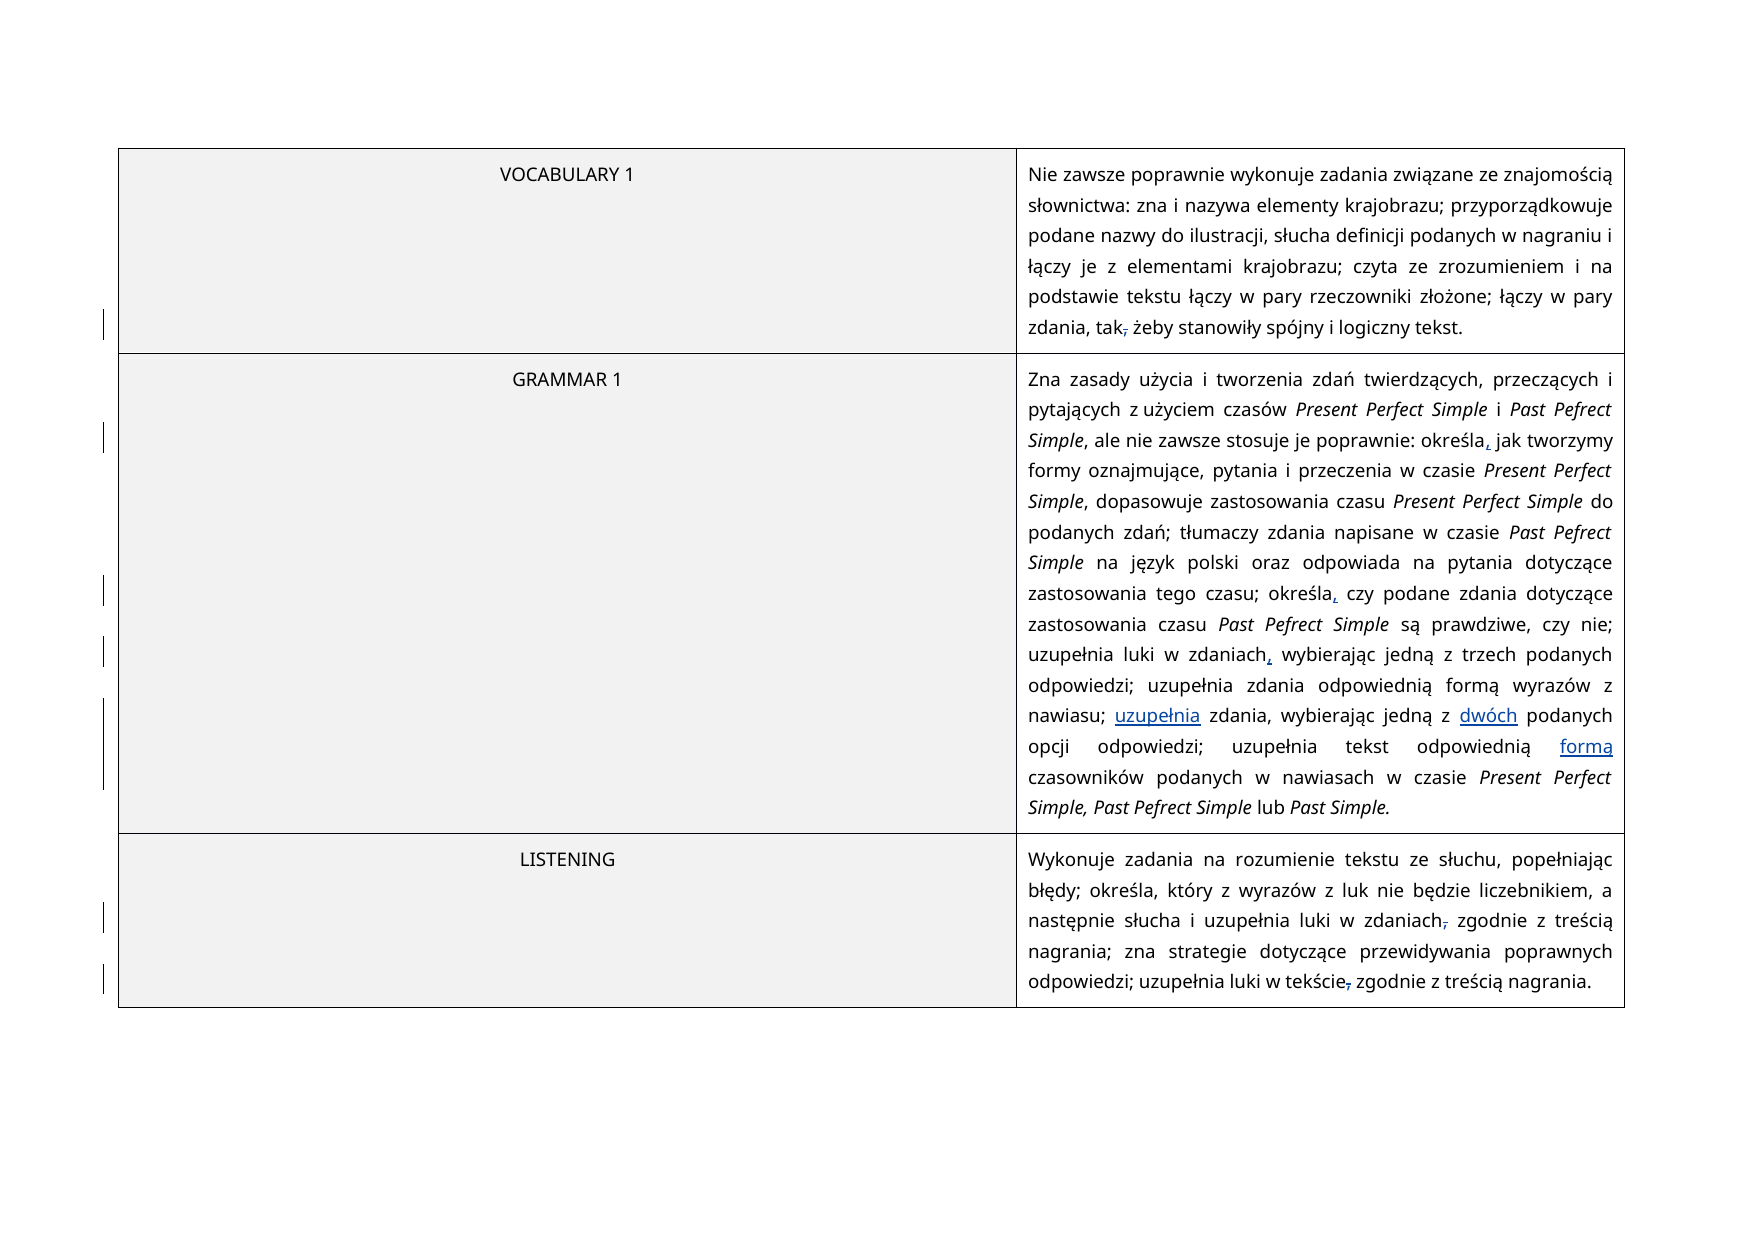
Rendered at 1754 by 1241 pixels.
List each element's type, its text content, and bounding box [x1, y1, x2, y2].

table_cell Wykonuje zadania na rozumienie tekstu ze słuchu, popełniając błędy; określa, który z wyrazów z luk nie będzie liczebnikiem, a następnie słucha i uzupełnia luki w zdaniach zgodnie z treścią nagrania; zna strategie dotyczące przewidywania poprawnych odpowiedzi; uzupełnia luki w tekście zgodnie z treścią nagrania. [1017, 834, 1624, 1007]
table_cell VOCABULARY 1 [119, 149, 1016, 352]
table_cell Zna zasady użycia i tworzenia zdań twierdzących, przeczących i pytających z użyciem czasów Present Perfect Simple i Past Pefrect Simple, ale nie zawsze stosuje je poprawnie: określa, jak tworzymy formy oznajmujące, pytania i przeczenia w czasie Present Perfect Simple, dopasowuje zastosowania czasu Present Perfect Simple do podanych zdań; tłumaczy zdania napisane w czasie Past Pefrect Simple na język polski oraz odpowiada na pytania dotyczące zastosowania tego czasu; określa, czy podane zdania dotyczące zastosowania czasu Past Pefrect Simple są prawdziwe, czy nie; uzupełnia luki w zdaniach, wybierając jedną z trzech podanych odpowiedzi; uzupełnia zdania odpowiednią formą wyrazów z nawiasu; uzupełnia zdania, wybierając jedną z dwóch podanych opcji odpowiedzi; uzupełnia tekst odpowiednią formą czasowników podanych w nawiasach w czasie Present Perfect Simple, Past Pefrect Simple lub Past Simple. [1017, 354, 1624, 833]
table_cell GRAMMAR 1 [119, 354, 1016, 833]
table_cell Nie zawsze poprawnie wykonuje zadania związane ze znajomością słownictwa: zna i nazywa elementy krajobrazu; przyporządkowuje podane nazwy do ilustracji, słucha definicji podanych w nagraniu i łączy je z elementami krajobrazu; czyta ze zrozumieniem i na podstawie tekstu łączy w pary rzeczowniki złożone; łączy w pary zdania, tak żeby stanowiły spójny i logiczny tekst. [1017, 149, 1624, 352]
table_cell LISTENING [119, 834, 1016, 1007]
